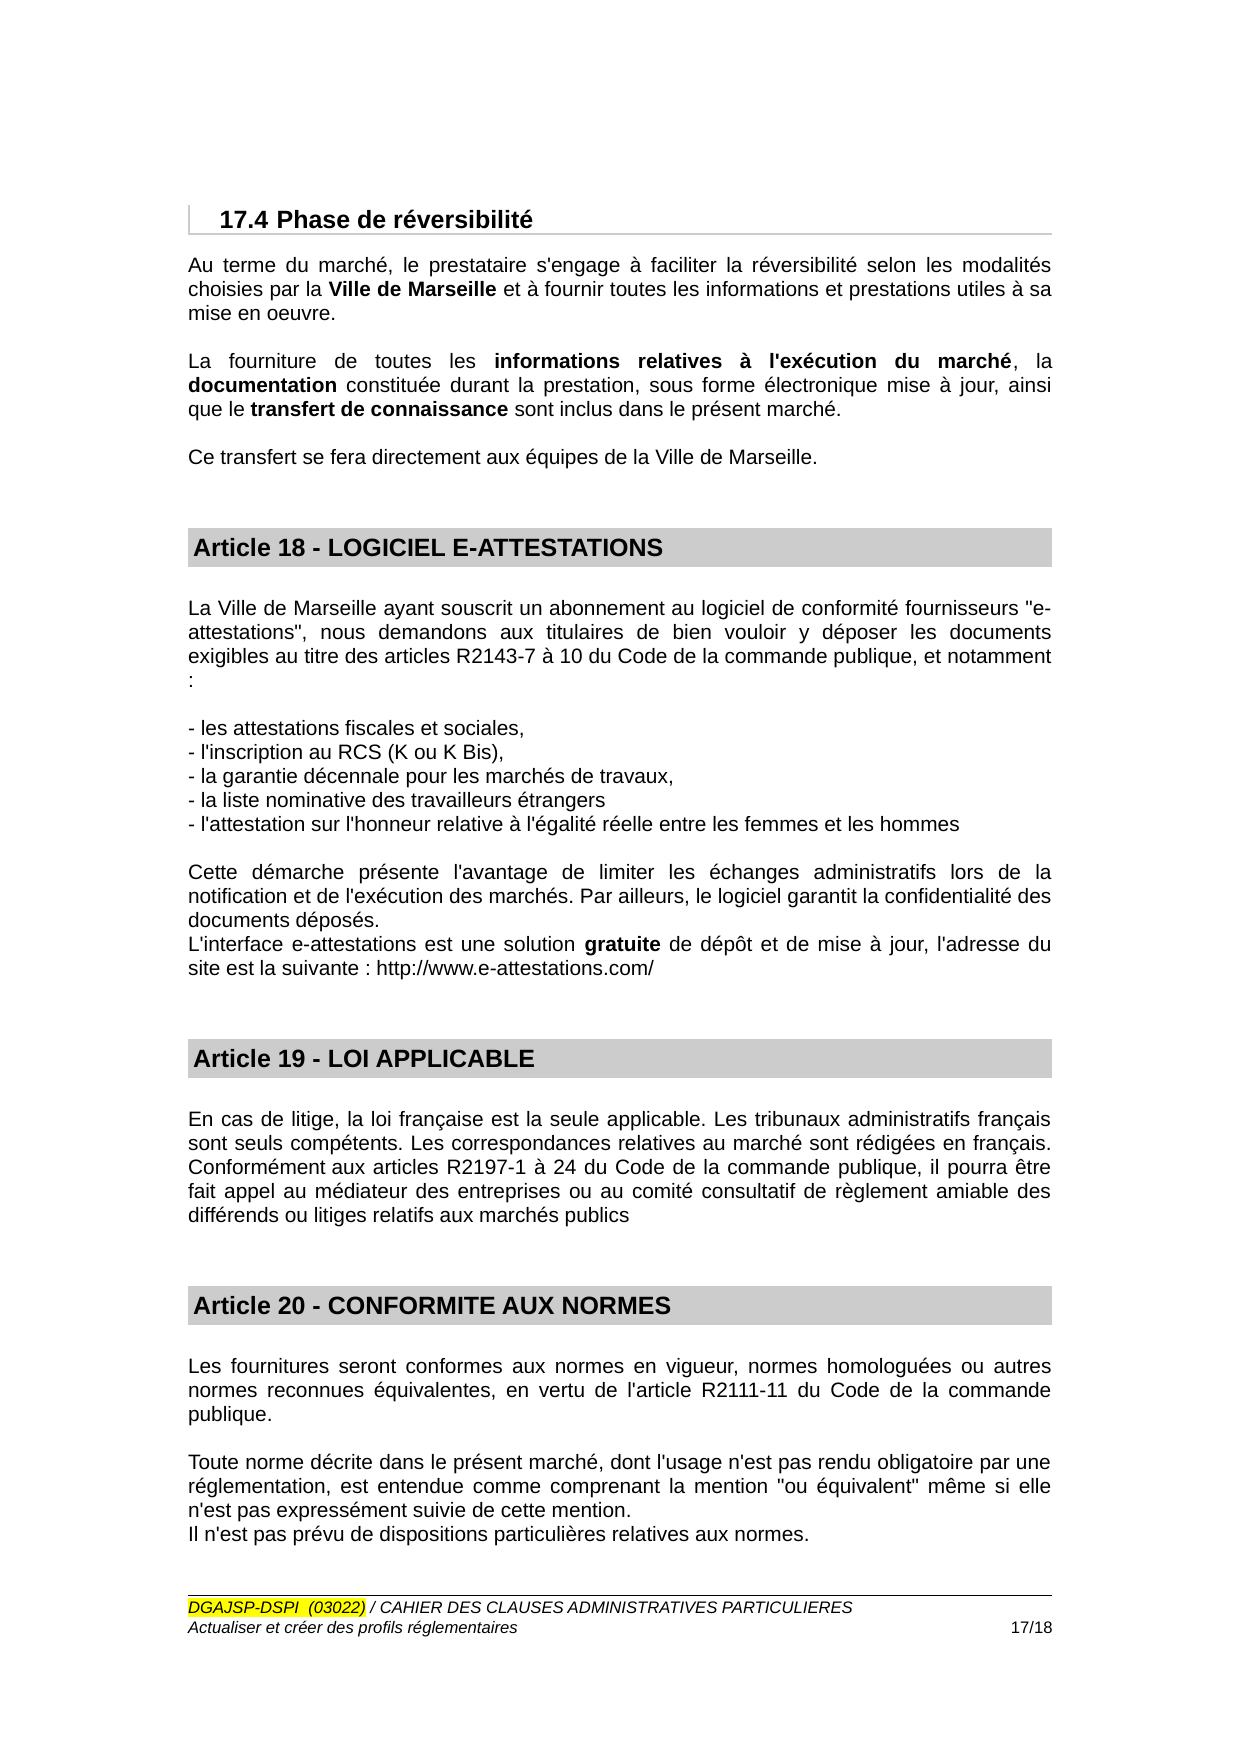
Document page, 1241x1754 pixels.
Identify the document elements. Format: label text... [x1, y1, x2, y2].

text L'interface e-attestations est une solution gratuite de dépôt et de mise à jour, l'adresse du site est la suivante : http://www.e-attestations.com/ [188, 932, 1052, 979]
text - l'inscription au RCS (K ou K Bis), [188, 740, 1052, 764]
subtitle Phase de réversibilité [188, 204, 1052, 233]
text En cas de litige, la loi française est la seule applicable. Les tribunaux administratifs français sont seuls compétents. Les correspondances relatives au marché sont rédigées en français. Conformément aux articles R2197-1 à 24 du Code de la commande publique, il pourra être fait appel au médiateur des entreprises ou au comité consultatif de règlement amiable des différends ou litiges relatifs aux marchés publics [188, 1107, 1052, 1227]
subtitle LOGICIEL E-ATTESTATIONS [190, 530, 1050, 565]
text La fourniture de toutes les informations relatives à l'exécution du marché, la documentation constituée durant la prestation, sous forme électronique mise à jour, ainsi que le transfert de connaissance sont inclus dans le présent marché. [188, 349, 1052, 421]
text Toute norme décrite dans le présent marché, dont l'usage n'est pas rendu obligatoire par une réglementation, est entendue comme comprenant la mention "ou équivalent" même si elle n'est pas expressément suivie de cette mention. [188, 1450, 1052, 1522]
text Au terme du marché, le prestataire s'engage à faciliter la réversibilité selon les modalités choisies par la Ville de Marseille et à fournir toutes les informations et prestations utiles à sa mise en oeuvre. [188, 253, 1052, 325]
text - la liste nominative des travailleurs étrangers [188, 788, 1052, 812]
text - les attestations fiscales et sociales, [188, 716, 1052, 740]
text Il n'est pas prévu de dispositions particulières relatives aux normes. [188, 1522, 1052, 1546]
subtitle CONFORMITE AUX NORMES [190, 1288, 1050, 1323]
subtitle LOI APPLICABLE [190, 1041, 1050, 1075]
text - l'attestation sur l'honneur relative à l'égalité réelle entre les femmes et les hommes [188, 812, 1052, 836]
text - la garantie décennale pour les marchés de travaux, [188, 764, 1052, 788]
text La Ville de Marseille ayant souscrit un abonnement au logiciel de conformité fournisseurs "e-attestations", nous demandons aux titulaires de bien vouloir y déposer les documents exigibles au titre des articles R2143-7 à 10 du Code de la commande publique, et notamment : [188, 596, 1052, 692]
text Les fournitures seront conformes aux normes en vigueur, normes homologuées ou autres normes reconnues équivalentes, en vertu de l'article R2111-11 du Code de la commande publique. [188, 1354, 1052, 1426]
text Ce transfert se fera directement aux équipes de la Ville de Marseille. [188, 445, 1052, 469]
text Cette démarche présente l'avantage de limiter les échanges administratifs lors de la notification et de l'exécution des marchés. Par ailleurs, le logiciel garantit la confidentialité des documents déposés. [188, 860, 1052, 932]
